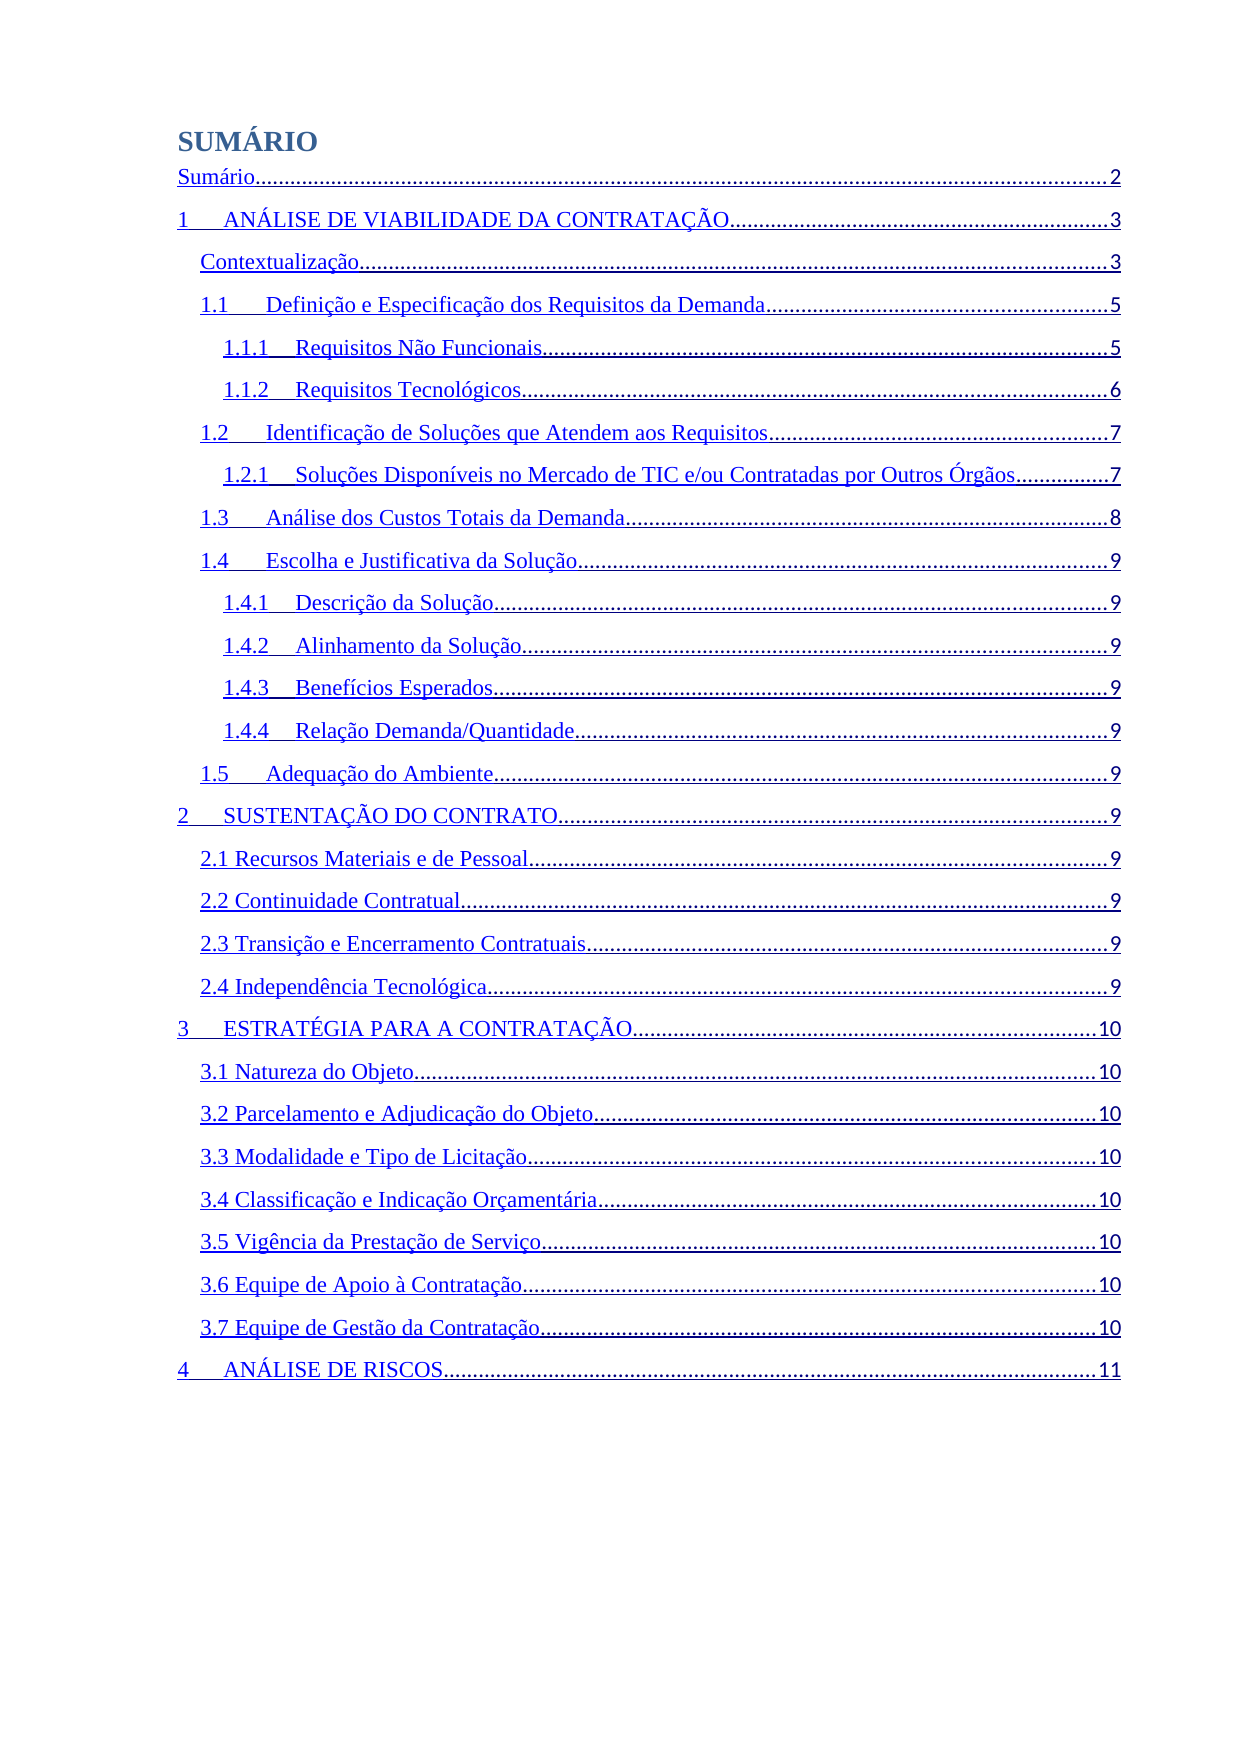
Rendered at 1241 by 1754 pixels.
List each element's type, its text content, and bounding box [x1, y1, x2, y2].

text 3.2 Parcelamento e Adjudicação do Objeto 10 [200, 1099, 1122, 1128]
text 2 SUSTENTAÇÃO DO CONTRATO 9 [177, 801, 1122, 829]
text 4 ANÁLISE DE RISCOS 11 [177, 1355, 1122, 1383]
text 3.1 Natureza do Objeto 10 [200, 1057, 1122, 1085]
text 1.2.1 Soluções Disponíveis no Mercado de TIC e/ou Contratadas por Outros Órgãos 7 [223, 461, 1122, 488]
text Sumário 2 [177, 162, 1122, 190]
text 2.3 Transição e Encerramento Contratuais 9 [200, 929, 1122, 957]
text 3.4 Classificação e Indicação Orçamentária 10 [200, 1185, 1122, 1213]
text 1.4.4 Relação Demanda/Quantidade 9 [223, 716, 1122, 744]
text 1.1.1 Requisitos Não Funcionais 5 [223, 333, 1122, 361]
text 2.1 Recursos Materiais e de Pessoal 9 [200, 844, 1122, 872]
text 2.4 Independência Tecnológica 9 [200, 972, 1122, 1000]
text 1.4.2 Alinhamento da Solução 9 [223, 631, 1122, 659]
text Sumário [177, 124, 1122, 157]
text 1 ANÁLISE DE VIABILIDADE DA CONTRATAÇÃO 3 [177, 205, 1122, 233]
text 3.3 Modalidade e Tipo de Licitação 10 [200, 1142, 1122, 1170]
text 1.5 Adequação do Ambiente 9 [200, 759, 1122, 787]
text 1.2 Identificação de Soluções que Atendem aos Requisitos 7 [200, 418, 1122, 446]
text 1.3 Análise dos Custos Totais da Demanda 8 [200, 503, 1122, 531]
text 1.4.3 Benefícios Esperados 9 [223, 673, 1122, 702]
text Contextualização 3 [200, 247, 1122, 276]
text 1.4.1 Descrição da Solução 9 [223, 588, 1122, 616]
text 1.1.2 Requisitos Tecnológicos 6 [223, 375, 1122, 403]
text 3.5 Vigência da Prestação de Serviço 10 [200, 1227, 1122, 1255]
text 3 ESTRATÉGIA PARA A CONTRATAÇÃO 10 [177, 1014, 1122, 1042]
text 1.4 Escolha e Justificativa da Solução 9 [200, 546, 1122, 574]
text 1.1 Definição e Especificação dos Requisitos da Demanda 5 [200, 290, 1122, 318]
text 3.6 Equipe de Apoio à Contratação 10 [200, 1270, 1122, 1298]
text 3.7 Equipe de Gestão da Contratação 10 [200, 1313, 1122, 1341]
text 2.2 Continuidade Contratual 9 [200, 887, 1122, 914]
